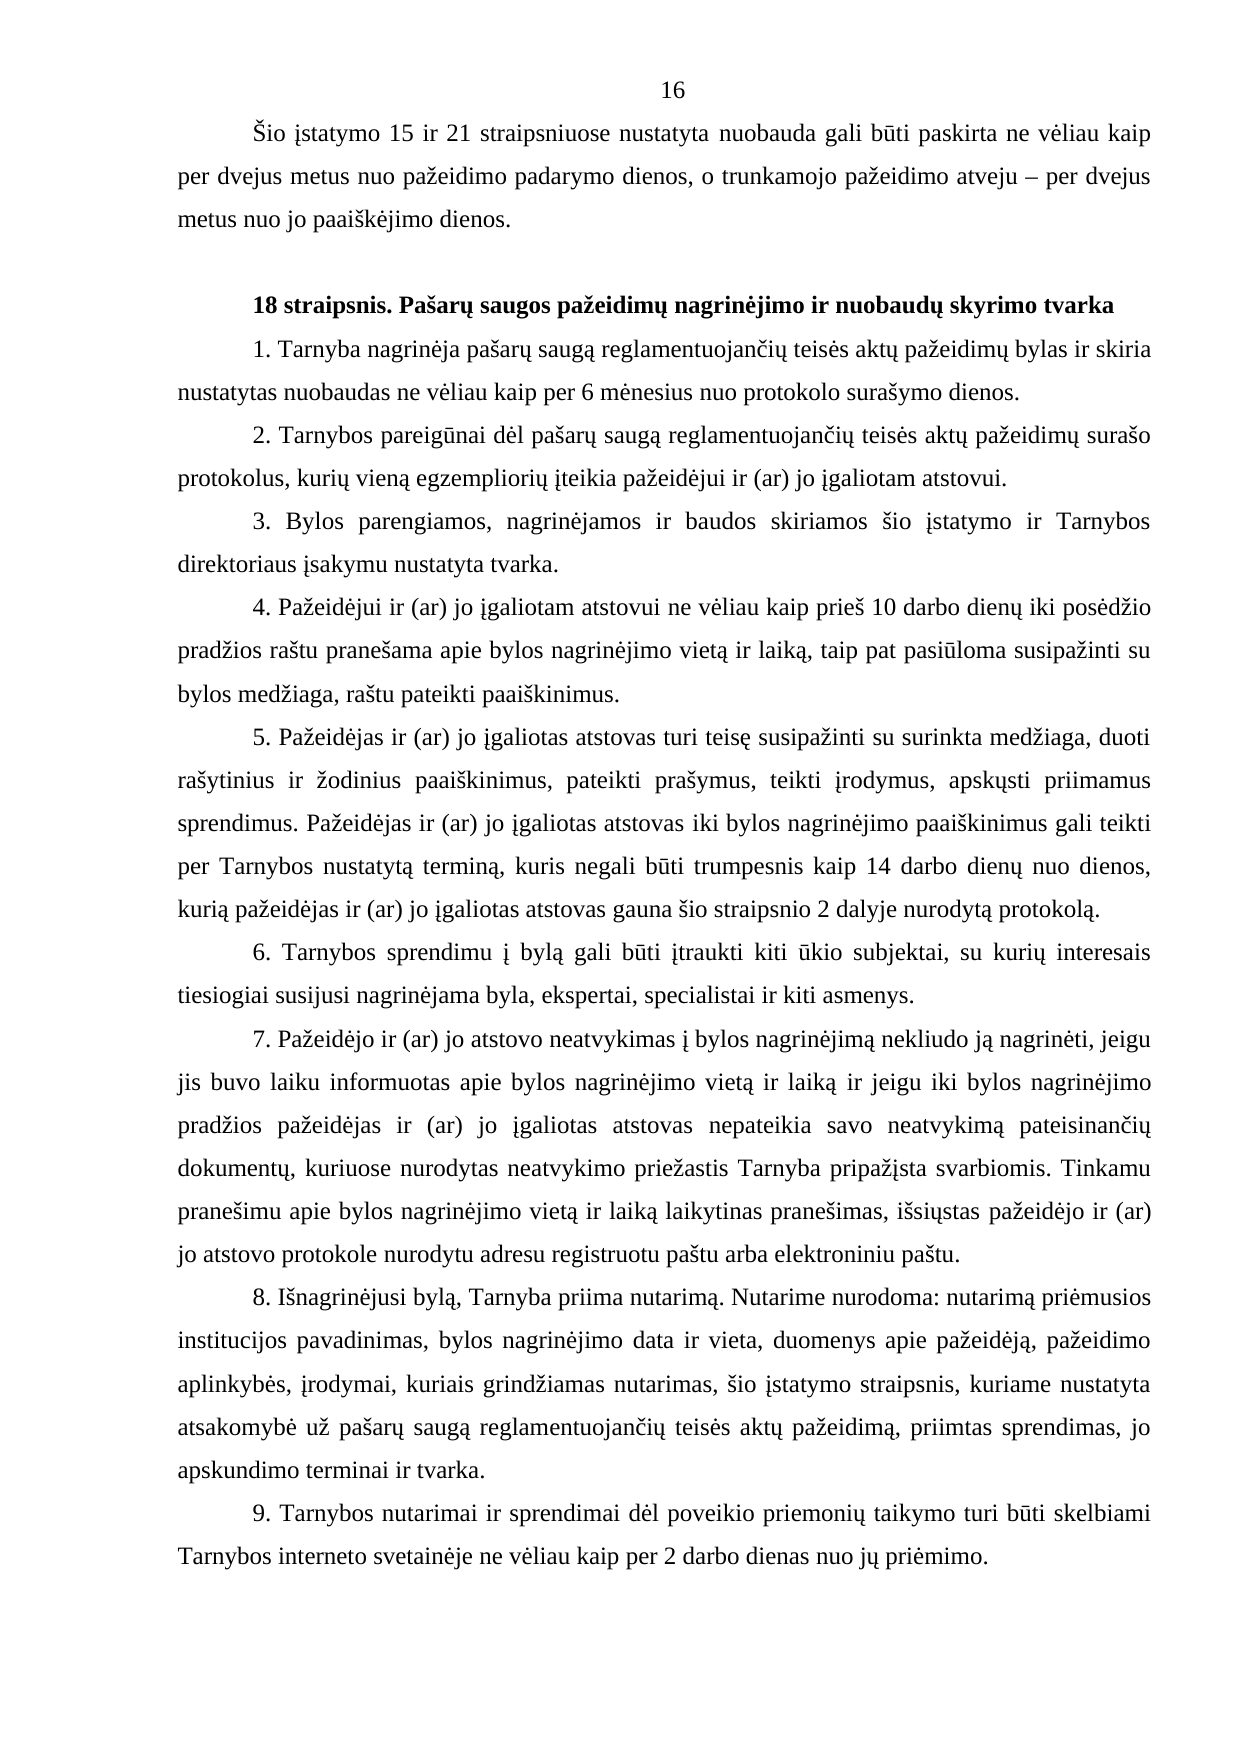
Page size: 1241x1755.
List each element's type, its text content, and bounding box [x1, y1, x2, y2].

text 6. Tarnybos sprendimu į bylą gali būti įtraukti kiti ūkio subjektai, su kurių interesais tiesiogiai susijusi nagrinėjama byla, ekspertai, specialistai ir kiti asmenys. [177, 937, 1152, 1009]
text Šio įstatymo 15 ir 21 straipsniuose nustatyta nuobauda gali būti paskirta ne vėliau kaip per dvejus metus nuo pažeidimo padarymo dienos, o trunkamojo pažeidimo atveju – per dvejus metus nuo jo paaiškėjimo dienos. [177, 118, 1152, 233]
text 5. Pažeidėjas ir (ar) jo įgaliotas atstovas turi teisę susipažinti su surinkta medžiaga, duoti rašytinius ir žodinius paaiškinimus, pateikti prašymus, teikti įrodymus, apskųsti priimamus sprendimus. Pažeidėjas ir (ar) jo įgaliotas atstovas iki bylos nagrinėjimo paaiškinimus gali teikti per Tarnybos nustatytą terminą, kuris negali būti trumpesnis kaip 14 darbo dienų nuo dienos, kurią pažeidėjas ir (ar) jo įgaliotas atstovas gauna šio straipsnio 2 dalyje nurodytą protokolą. [177, 722, 1152, 923]
text 9. Tarnybos nutarimai ir sprendimai dėl poveikio priemonių taikymo turi būti skelbiami Tarnybos interneto svetainėje ne vėliau kaip per 2 darbo dienas nuo jų priėmimo. [177, 1498, 1152, 1570]
text 18 straipsnis. Pašarų saugos pažeidimų nagrinėjimo ir nuobaudų skyrimo tvarka [177, 291, 1152, 319]
text 3. Bylos parengiamos, nagrinėjamos ir baudos skiriamos šio įstatymo ir Tarnybos direktoriaus įsakymu nustatyta tvarka. [177, 506, 1152, 578]
text 4. Pažeidėjui ir (ar) jo įgaliotam atstovui ne vėliau kaip prieš 10 darbo dienų iki posėdžio pradžios raštu pranešama apie bylos nagrinėjimo vietą ir laiką, taip pat pasiūloma susipažinti su bylos medžiaga, raštu pateikti paaiškinimus. [177, 592, 1152, 707]
text 1. Tarnyba nagrinėja pašarų saugą reglamentuojančių teisės aktų pažeidimų bylas ir skiria nustatytas nuobaudas ne vėliau kaip per 6 mėnesius nuo protokolo surašymo dienos. [177, 334, 1152, 406]
text 7. Pažeidėjo ir (ar) jo atstovo neatvykimas į bylos nagrinėjimą nekliudo ją nagrinėti, jeigu jis buvo laiku informuotas apie bylos nagrinėjimo vietą ir laiką ir jeigu iki bylos nagrinėjimo pradžios pažeidėjas ir (ar) jo įgaliotas atstovas nepateikia savo neatvykimą pateisinančių dokumentų, kuriuose nurodytas neatvykimo priežastis Tarnyba pripažįsta svarbiomis. Tinkamu pranešimu apie bylos nagrinėjimo vietą ir laiką laikytinas pranešimas, išsiųstas pažeidėjo ir (ar) jo atstovo protokole nurodytu adresu registruotu paštu arba elektroniniu paštu. [177, 1024, 1152, 1268]
text 8. Išnagrinėjusi bylą, Tarnyba priima nutarimą. Nutarime nurodoma: nutarimą priėmusios institucijos pavadinimas, bylos nagrinėjimo data ir vieta, duomenys apie pažeidėją, pažeidimo aplinkybės, įrodymai, kuriais grindžiamas nutarimas, šio įstatymo straipsnis, kuriame nustatyta atsakomybė už pašarų saugą reglamentuojančių teisės aktų pažeidimą, priimtas sprendimas, jo apskundimo terminai ir tvarka. [177, 1282, 1152, 1484]
text 2. Tarnybos pareigūnai dėl pašarų saugą reglamentuojančių teisės aktų pažeidimų surašo protokolus, kurių vieną egzempliorių įteikia pažeidėjui ir (ar) jo įgaliotam atstovui. [177, 420, 1152, 492]
